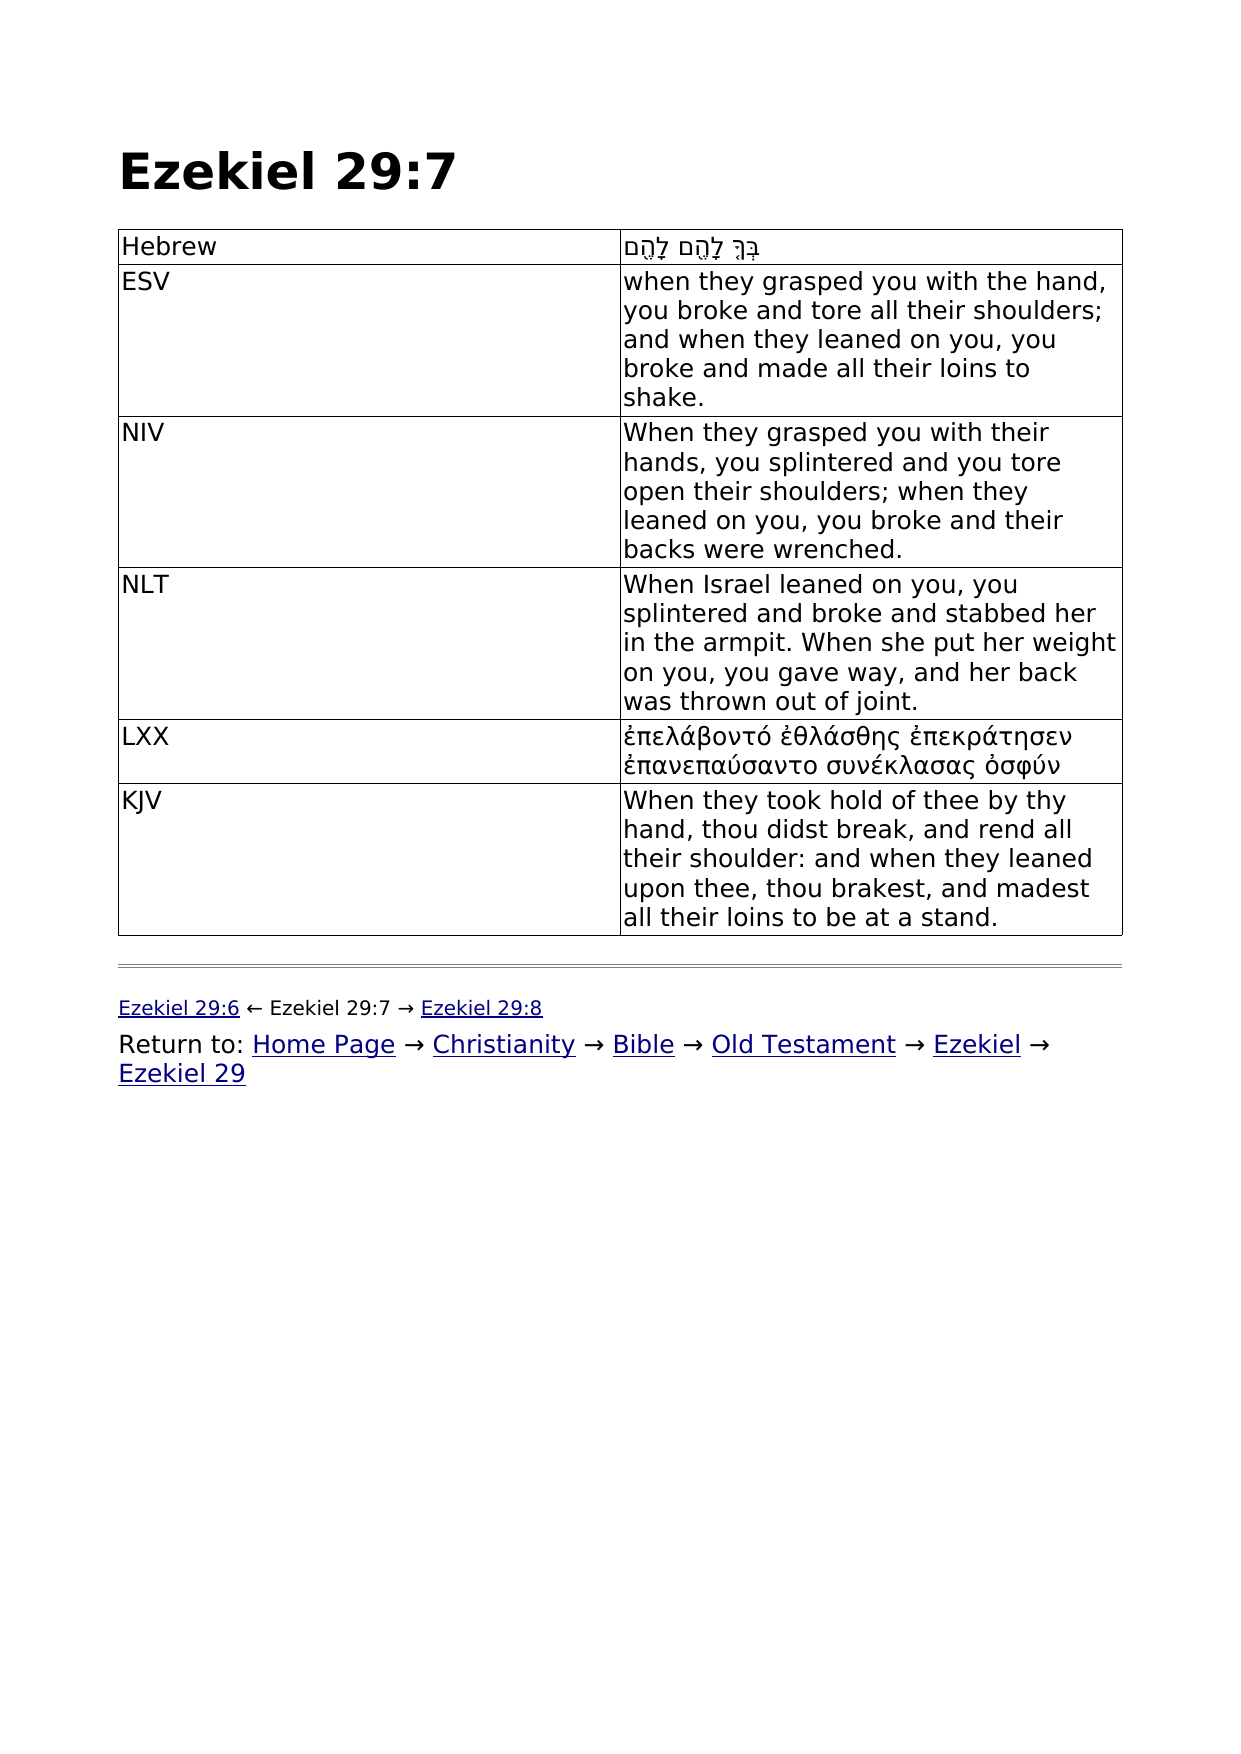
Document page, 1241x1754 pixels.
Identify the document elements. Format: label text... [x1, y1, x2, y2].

table_cell LXX [119, 720, 620, 783]
table_cell NLT [119, 568, 620, 719]
table_cell ESV [119, 265, 620, 416]
table_cell ἐπελάβοντό ἐθλάσθης ἐπεκράτησεν ἐπανεπαύσαντο συνέκλασας ὀσφύν [621, 720, 1122, 783]
table_cell KJV [119, 784, 620, 935]
text Return to: Home Page → Christianity → Bible → Old Testament → Ezekiel → Ezekiel 29 [118, 1030, 1122, 1089]
text Ezekiel 29:6 ← Ezekiel 29:7 → Ezekiel 29:8 [118, 996, 1122, 1030]
table_header Hebrew [119, 230, 620, 264]
table_cell When they took hold of thee by thy hand, thou didst break, and rend all their shoulder: and when they leaned upon thee, thou brakest, and madest all their loins to be at a stand. [621, 784, 1122, 935]
table_cell When Israel leaned on you, you splintered and broke and stabbed her in the armpit. When she put her weight on you, you gave way, and her back was thrown out of joint. [621, 568, 1122, 719]
table_cell when they grasped you with the hand, you broke and tore all their shoulders; and when they leaned on you, you broke and made all their loins to shake. [621, 265, 1122, 416]
table_cell When they grasped you with their hands, you splintered and you tore open their shoulders; when they leaned on you, you broke and their backs were wrenched. [621, 417, 1122, 567]
subtitle Ezekiel 29:7 [118, 143, 1122, 201]
table_cell NIV [119, 417, 620, 567]
table_header בְּךָ֤ לָהֶ֖ם לָהֶ֖ם [621, 230, 1122, 264]
